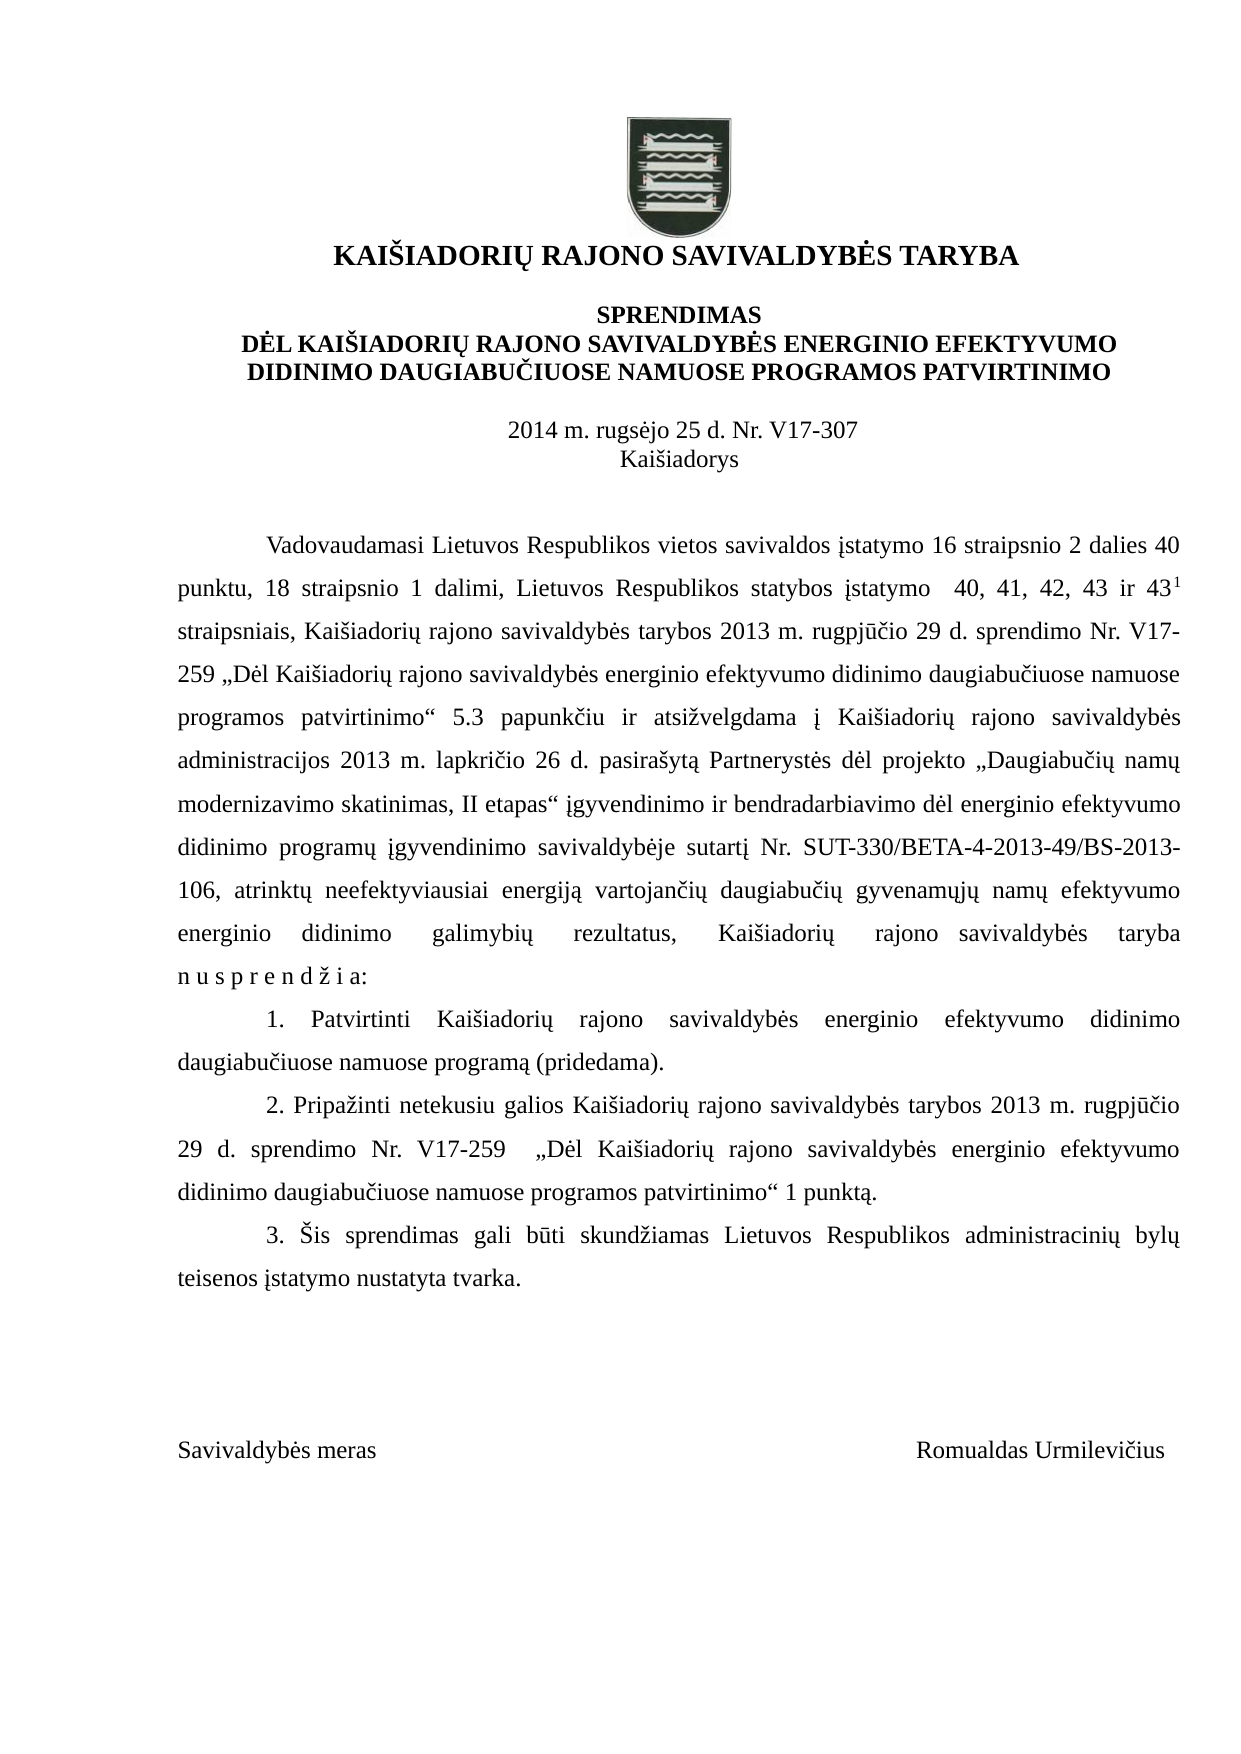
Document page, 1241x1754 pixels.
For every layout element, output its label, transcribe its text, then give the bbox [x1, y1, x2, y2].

text 1. Patvirtinti Kaišiadorių rajono savivaldybės energinio efektyvumo didinimo daugiabučiuose namuose programą (pridedama). [177, 1004, 1181, 1076]
text 2. Pripažinti netekusiu galios Kaišiadorių rajono savivaldybės tarybos 2013 m. rugpjūčio 29 d. sprendimo Nr. V17-259 „Dėl Kaišiadorių rajono savivaldybės energinio efektyvumo didinimo daugiabučiuose namuose programos patvirtinimo“ 1 punktą. [177, 1091, 1181, 1206]
text SPRENDIMAS [177, 300, 1181, 329]
text Savivaldybės meras Romualdas Urmilevičius [177, 1436, 1181, 1464]
text 2014 m. rugsėjo 25 d. Nr. V17-307 [177, 415, 1181, 444]
text Kaišiadorys [177, 444, 1181, 472]
text Vadovaudamasi Lietuvos Respublikos vietos savivaldos įstatymo 16 straipsnio 2 dalies 40 punktu, 18 straipsnio 1 dalimi, Lietuvos Respublikos statybos įstatymo 40, 41, 42, 43 ir 431 straipsniais, Kaišiadorių rajono savivaldybės tarybos 2013 m. rugpjūčio 29 d. sprendimo Nr. V17-259 „Dėl Kaišiadorių rajono savivaldybės energinio efektyvumo didinimo daugiabučiuose namuose programos patvirtinimo“ 5.3 papunkčiu ir atsižvelgdama į Kaišiadorių rajono savivaldybės administracijos 2013 m. lapkričio 26 d. pasirašytą Partnerystės dėl projekto „Daugiabučių namų modernizavimo skatinimas, II etapas“ įgyvendinimo ir bendradarbiavimo dėl energinio efektyvumo didinimo programų įgyvendinimo savivaldybėje sutartį Nr. SUT-330/BETA-4-2013-49/BS-2013-106, atrinktų neefektyviausiai energiją vartojančių daugiabučių gyvenamųjų namų efektyvumo energinio didinimo galimybių rezultatus, Kaišiadorių rajono savivaldybės taryba n u s p r e n d ž i a: [177, 530, 1181, 990]
text 3. Šis sprendimas gali būti skundžiamas Lietuvos Respublikos administracinių bylų teisenos įstatymo nustatyta tvarka. [177, 1220, 1181, 1292]
text DĖL KAIŠIADORIŲ RAJONO SAVIVALDYBĖS ENERGINIO EFEKTYVUMO DIDINIMO DAUGIABUČIUOSE NAMUOSE PROGRAMOS PATVIRTINIMO [177, 329, 1181, 386]
text KAIŠIADORIŲ RAJONO SAVIVALDYBĖS TARYBA [177, 238, 1181, 271]
